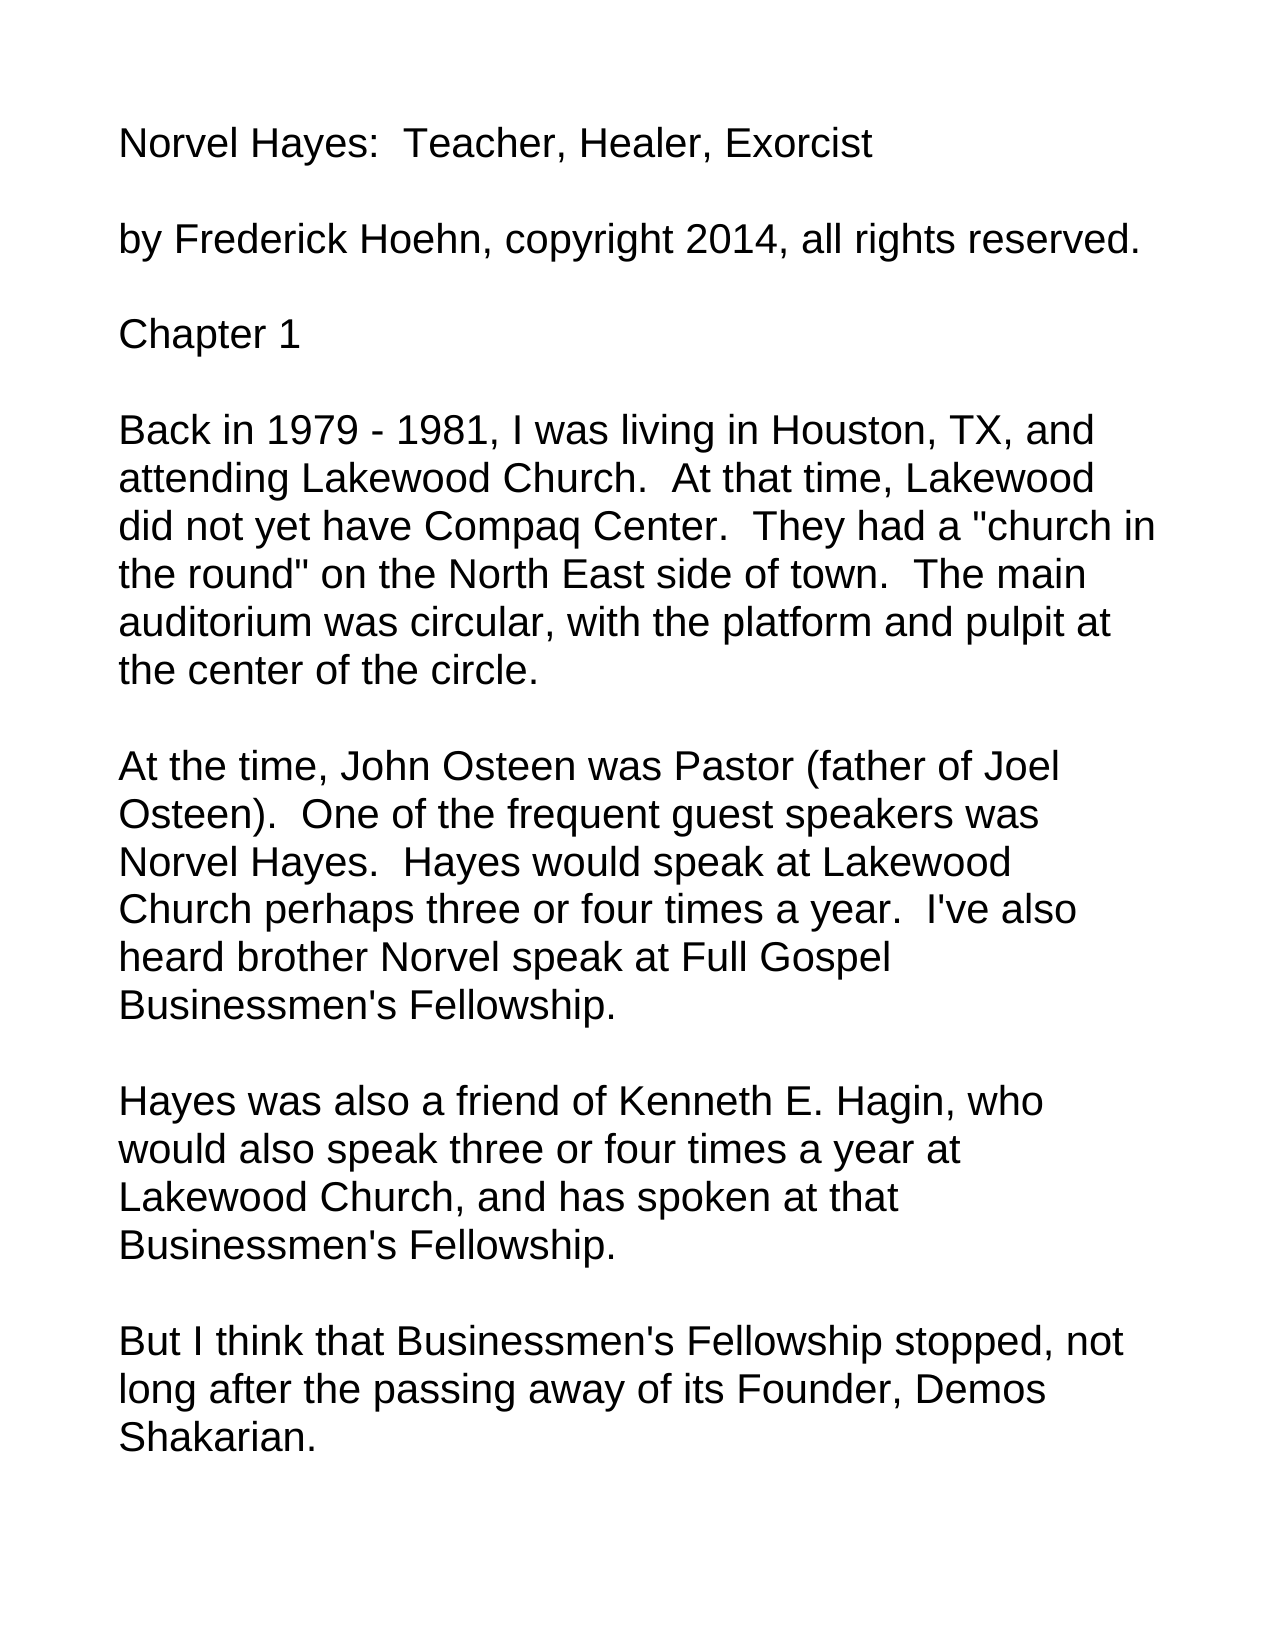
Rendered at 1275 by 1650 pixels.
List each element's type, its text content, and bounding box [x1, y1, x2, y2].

text by Frederick Hoehn, copyright 2014, all rights reserved. [118, 214, 1157, 262]
text Back in 1979 - 1981, I was living in Houston, TX, and attending Lakewood Church. At that time, Lakewood did not yet have Compaq Center. They had a "church in the round" on the North East side of town. The main auditorium was circular, with the platform and pulpit at the center of the circle. [118, 406, 1157, 693]
text At the time, John Osteen was Pastor (father of Joel Osteen). One of the frequent guest speakers was Norvel Hayes. Hayes would speak at Lakewood Church perhaps three or four times a year. I've also heard brother Norvel speak at Full Gospel Businessmen's Fellowship. [118, 741, 1157, 1028]
text Hayes was also a friend of Kenneth E. Hagin, who would also speak three or four times a year at Lakewood Church, and has spoken at that Businessmen's Fellowship. [118, 1076, 1157, 1268]
text Norvel Hayes: Teacher, Healer, Exorcist [118, 118, 1157, 166]
text Chapter 1 [118, 310, 1157, 358]
text But I think that Businessmen's Fellowship stopped, not long after the passing away of its Founder, Demos Shakarian. [118, 1316, 1157, 1460]
